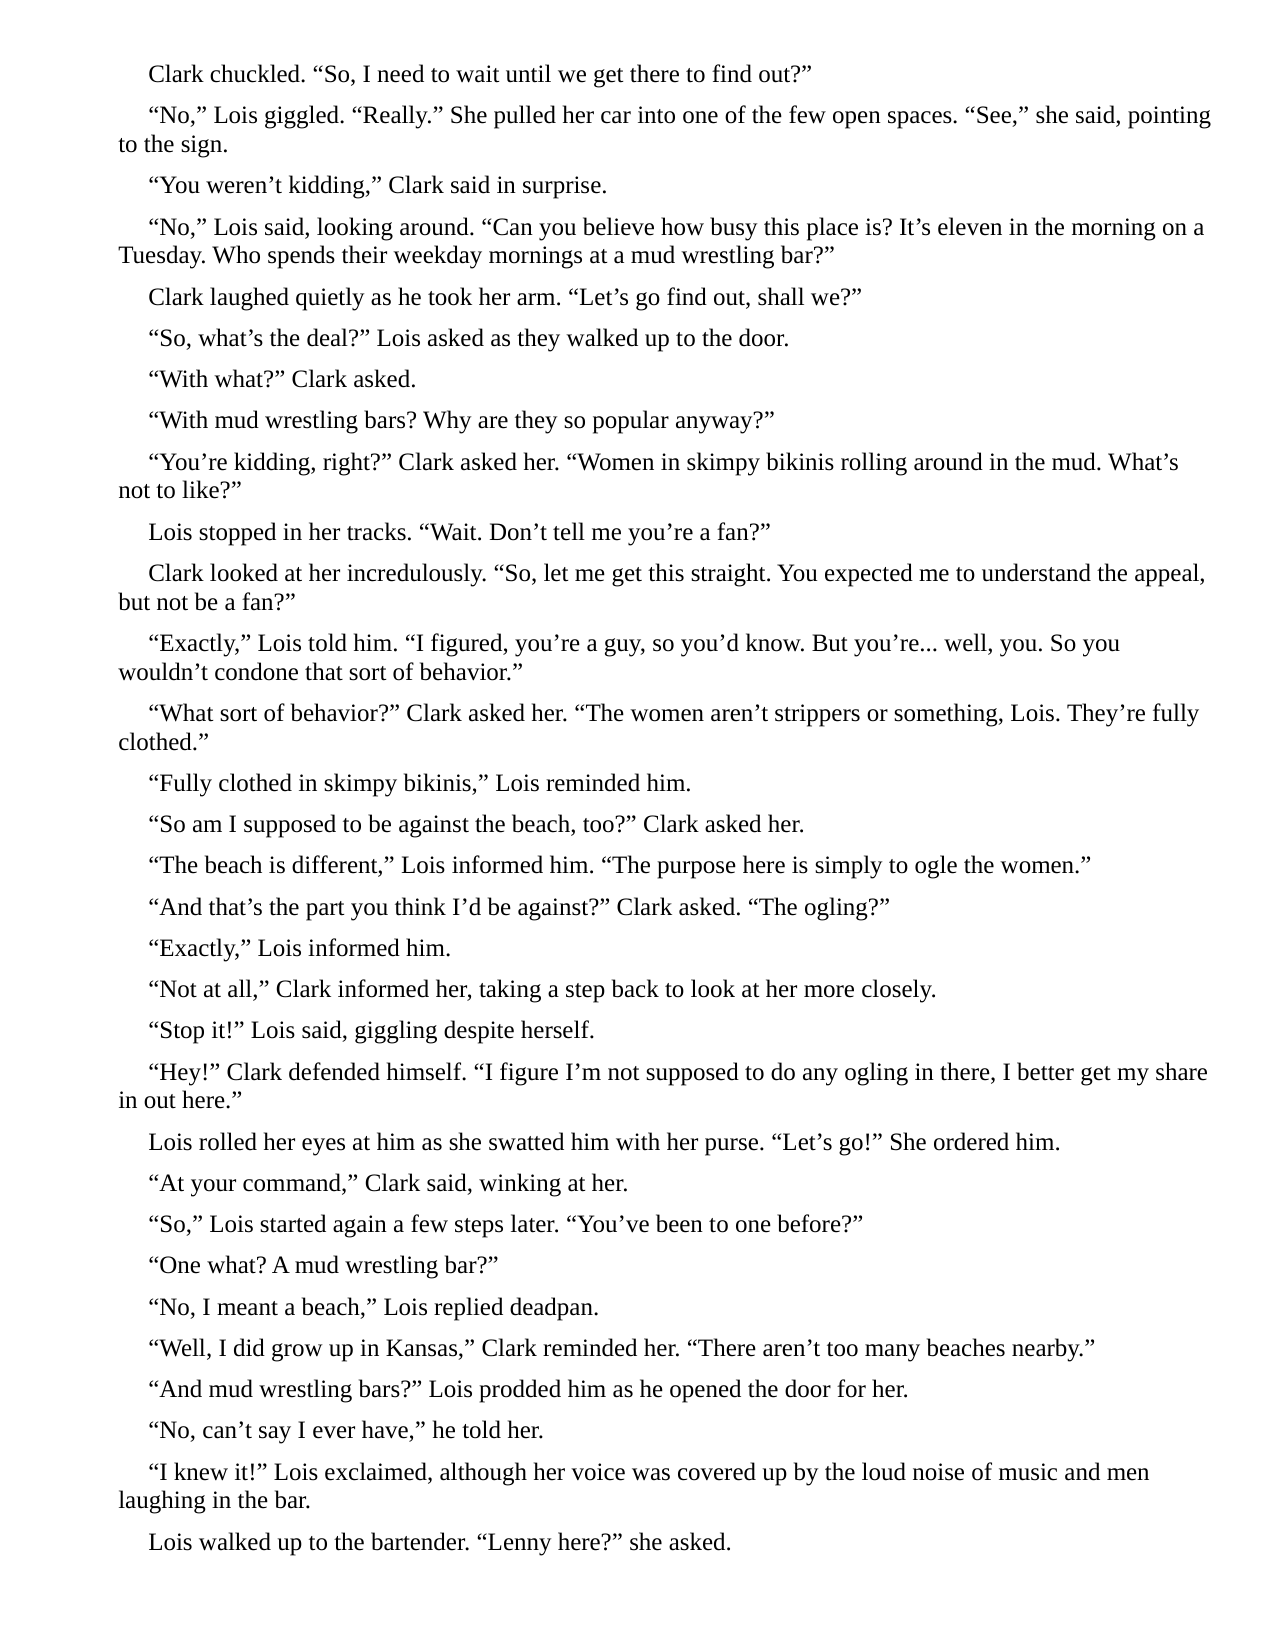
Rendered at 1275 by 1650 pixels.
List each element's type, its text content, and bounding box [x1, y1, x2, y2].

text “Well, I did grow up in Kansas,” Clark reminded her. “There aren’t too many beaches nearby.” [118, 1333, 1216, 1362]
text “No, can’t say I ever have,” he told her. [118, 1415, 1216, 1444]
text “Stop it!” Lois said, giggling despite herself. [118, 1015, 1216, 1044]
text “At your command,” Clark said, winking at her. [118, 1168, 1216, 1197]
text Lois rolled her eyes at him as she swatted him with her purse. “Let’s go!” She ordered him. [118, 1127, 1216, 1155]
text “I knew it!” Lois exclaimed, although her voice was covered up by the loud noise of music and men laughing in the bar. [118, 1457, 1216, 1514]
text “The beach is different,” Lois informed him. “The purpose here is simply to ogle the women.” [118, 850, 1216, 879]
text Clark looked at her incredulously. “So, let me get this straight. You expected me to understand the appeal, but not be a fan?” [118, 558, 1216, 615]
text “What sort of behavior?” Clark asked her. “The women aren’t strippers or something, Lois. They’re fully clothed.” [118, 698, 1216, 755]
text “No,” Lois giggled. “Really.” She pulled her car into one of the few open spaces. “See,” she said, pointing to the sign. [118, 100, 1216, 158]
text “So, what’s the deal?” Lois asked as they walked up to the door. [118, 323, 1216, 352]
text “With mud wrestling bars? Why are they so popular anyway?” [118, 405, 1216, 434]
text “One what? A mud wrestling bar?” [118, 1250, 1216, 1279]
text Lois stopped in her tracks. “Wait. Don’t tell me you’re a fan?” [118, 517, 1216, 545]
text “No, I meant a beach,” Lois replied deadpan. [118, 1292, 1216, 1320]
text “Exactly,” Lois informed him. [118, 933, 1216, 962]
text Clark chuckled. “So, I need to wait until we get there to find out?” [118, 59, 1216, 88]
text “And that’s the part you think I’d be against?” Clark asked. “The ogling?” [118, 892, 1216, 920]
text “You’re kidding, right?” Clark asked her. “Women in skimpy bikinis rolling around in the mud. What’s not to like?” [118, 447, 1216, 504]
text “And mud wrestling bars?” Lois prodded him as he opened the door for her. [118, 1374, 1216, 1403]
text “No,” Lois said, looking around. “Can you believe how busy this place is? It’s eleven in the morning on a Tuesday. Who spends their weekday mornings at a mud wrestling bar?” [118, 212, 1216, 269]
text “With what?” Clark asked. [118, 364, 1216, 393]
text “So am I supposed to be against the beach, too?” Clark asked her. [118, 809, 1216, 838]
text “You weren’t kidding,” Clark said in surprise. [118, 170, 1216, 199]
text “Exactly,” Lois told him. “I figured, you’re a guy, so you’d know. But you’re... well, you. So you wouldn’t condone that sort of behavior.” [118, 628, 1216, 685]
text “Fully clothed in skimpy bikinis,” Lois reminded him. [118, 768, 1216, 797]
text Lois walked up to the bartender. “Lenny here?” she asked. [118, 1527, 1216, 1555]
text Clark laughed quietly as he took her arm. “Let’s go find out, shall we?” [118, 282, 1216, 310]
text “Not at all,” Clark informed her, taking a step back to look at her more closely. [118, 974, 1216, 1003]
text “Hey!” Clark defended himself. “I figure I’m not supposed to do any ogling in there, I better get my share in out here.” [118, 1057, 1216, 1114]
text “So,” Lois started again a few steps later. “You’ve been to one before?” [118, 1209, 1216, 1238]
